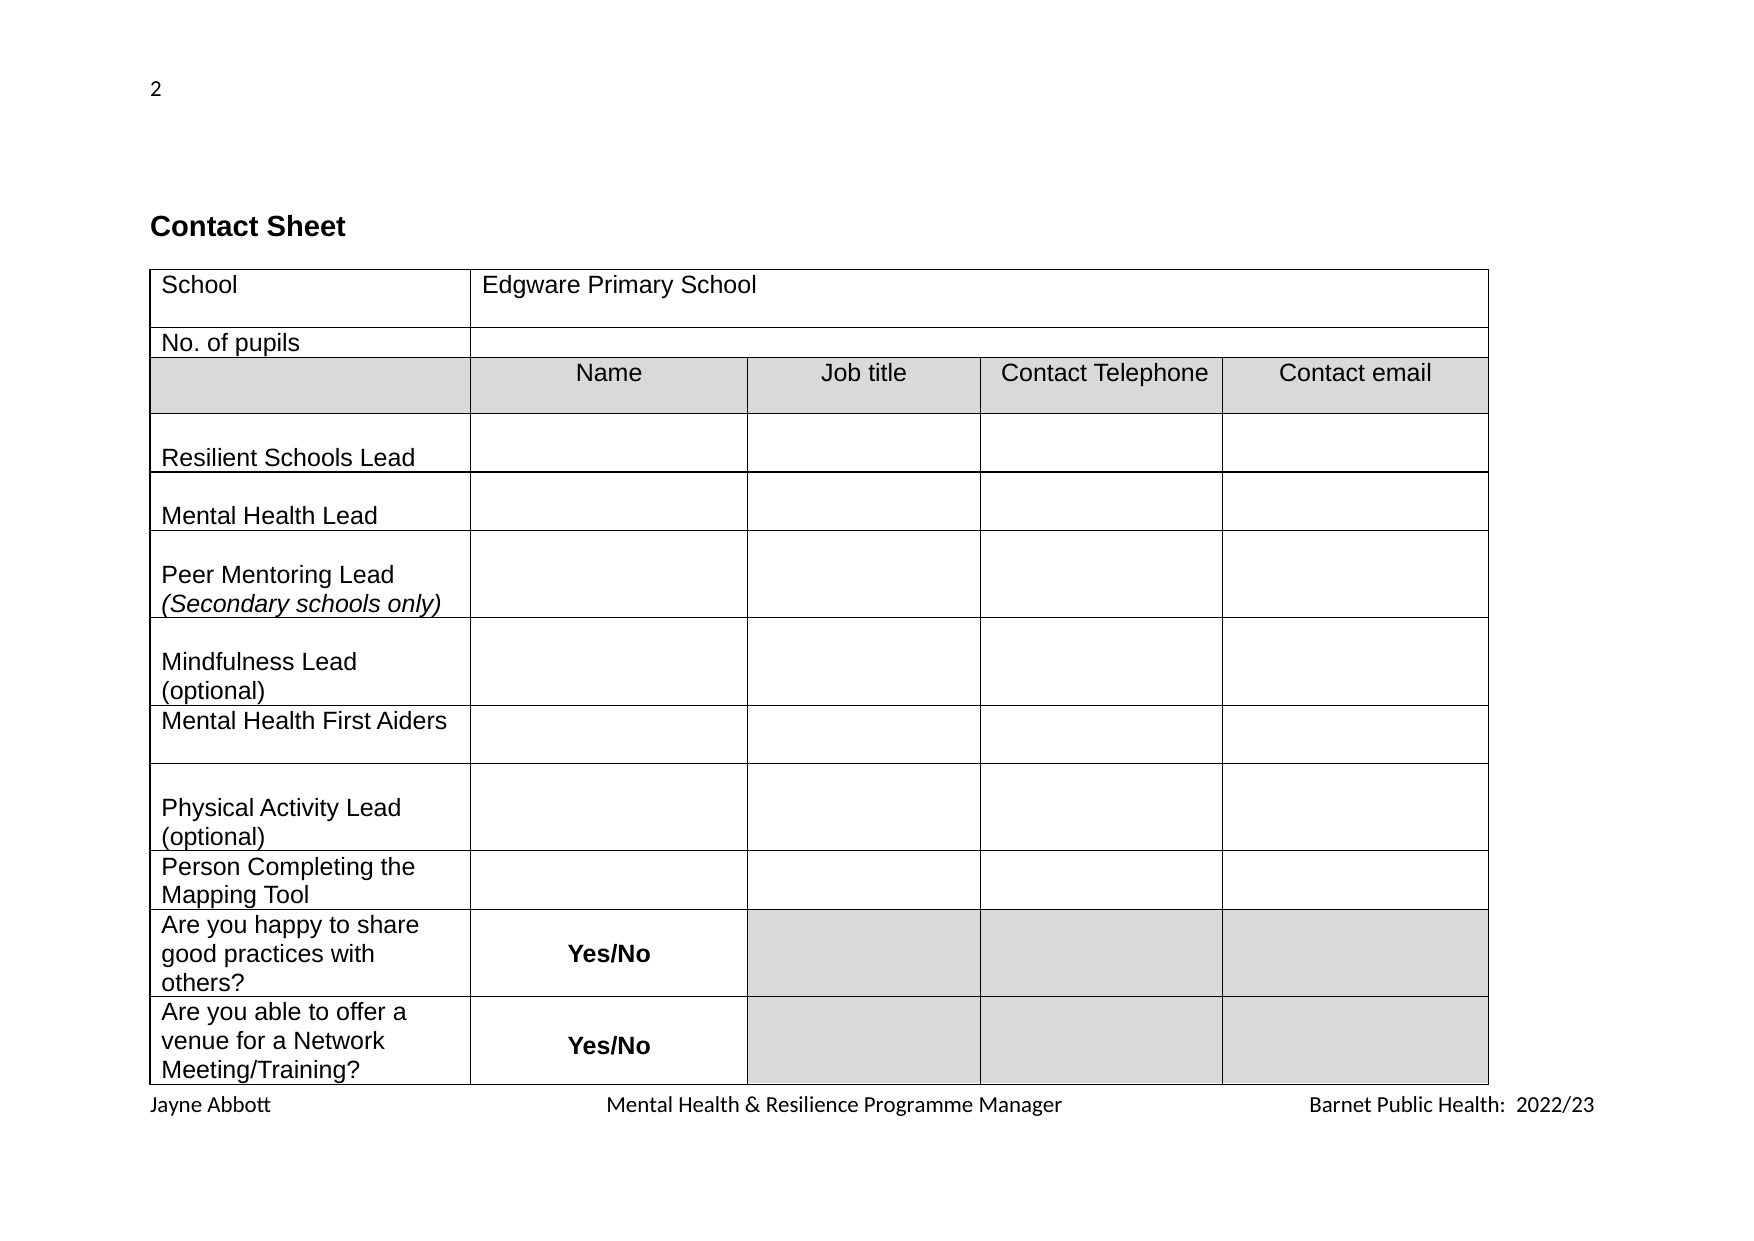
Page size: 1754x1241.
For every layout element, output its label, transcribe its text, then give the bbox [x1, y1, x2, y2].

table_cell [471, 618, 747, 704]
table_cell Resilient Schools Lead [151, 414, 470, 471]
table_cell [1223, 414, 1488, 471]
table_cell Contact Telephone [981, 358, 1222, 413]
table_cell [748, 997, 980, 1083]
table_cell [748, 910, 980, 996]
table_cell [981, 706, 1222, 763]
text Contact Sheet [150, 209, 1604, 243]
table_cell [981, 618, 1222, 704]
table_header Edgware Primary School [471, 270, 1488, 327]
table_cell [981, 531, 1222, 617]
table_cell Are you able to offer a venue for a Network Meeting/Training? [151, 997, 470, 1083]
table_cell [981, 910, 1222, 996]
table_cell [471, 531, 747, 617]
table_cell [471, 764, 747, 850]
table_cell [981, 473, 1222, 530]
table_cell [748, 851, 980, 909]
table_cell [981, 851, 1222, 909]
table_cell [1223, 910, 1488, 996]
table_cell [748, 531, 980, 617]
table_cell Mental Health First Aiders [151, 706, 470, 763]
table_cell [471, 851, 747, 909]
table_cell Are you happy to share good practices with others? [151, 910, 470, 996]
table_cell [981, 997, 1222, 1083]
table_cell Yes/No [471, 910, 747, 996]
table_cell [981, 764, 1222, 850]
table_cell [748, 618, 980, 704]
table_cell Mindfulness Lead (optional) [151, 618, 470, 704]
table_cell [471, 414, 747, 471]
table_cell [1223, 473, 1488, 530]
table_cell Name [471, 358, 747, 413]
table_cell [1223, 531, 1488, 617]
table_cell [1223, 997, 1488, 1083]
table_header School [151, 270, 470, 327]
table_cell [1223, 764, 1488, 850]
table_cell Person Completing the Mapping Tool [151, 851, 470, 909]
table_cell [1223, 706, 1488, 763]
table_cell Job title [748, 358, 980, 413]
table_cell [151, 358, 470, 413]
table_cell [748, 414, 980, 471]
table_cell [1223, 851, 1488, 909]
table_cell [981, 414, 1222, 471]
table_cell Yes/No [471, 997, 747, 1083]
table_cell [748, 706, 980, 763]
table_cell [1223, 618, 1488, 704]
table_cell [748, 764, 980, 850]
table_cell Mental Health Lead [151, 473, 470, 530]
table_cell Contact email [1223, 358, 1488, 413]
table_cell [471, 328, 1488, 357]
table_cell [471, 706, 747, 763]
table_cell Peer Mentoring Lead (Secondary schools only) [151, 531, 470, 617]
table_cell [748, 473, 980, 530]
table_cell No. of pupils [151, 328, 470, 357]
table_cell [471, 473, 747, 530]
table_cell Physical Activity Lead (optional) [151, 764, 470, 850]
